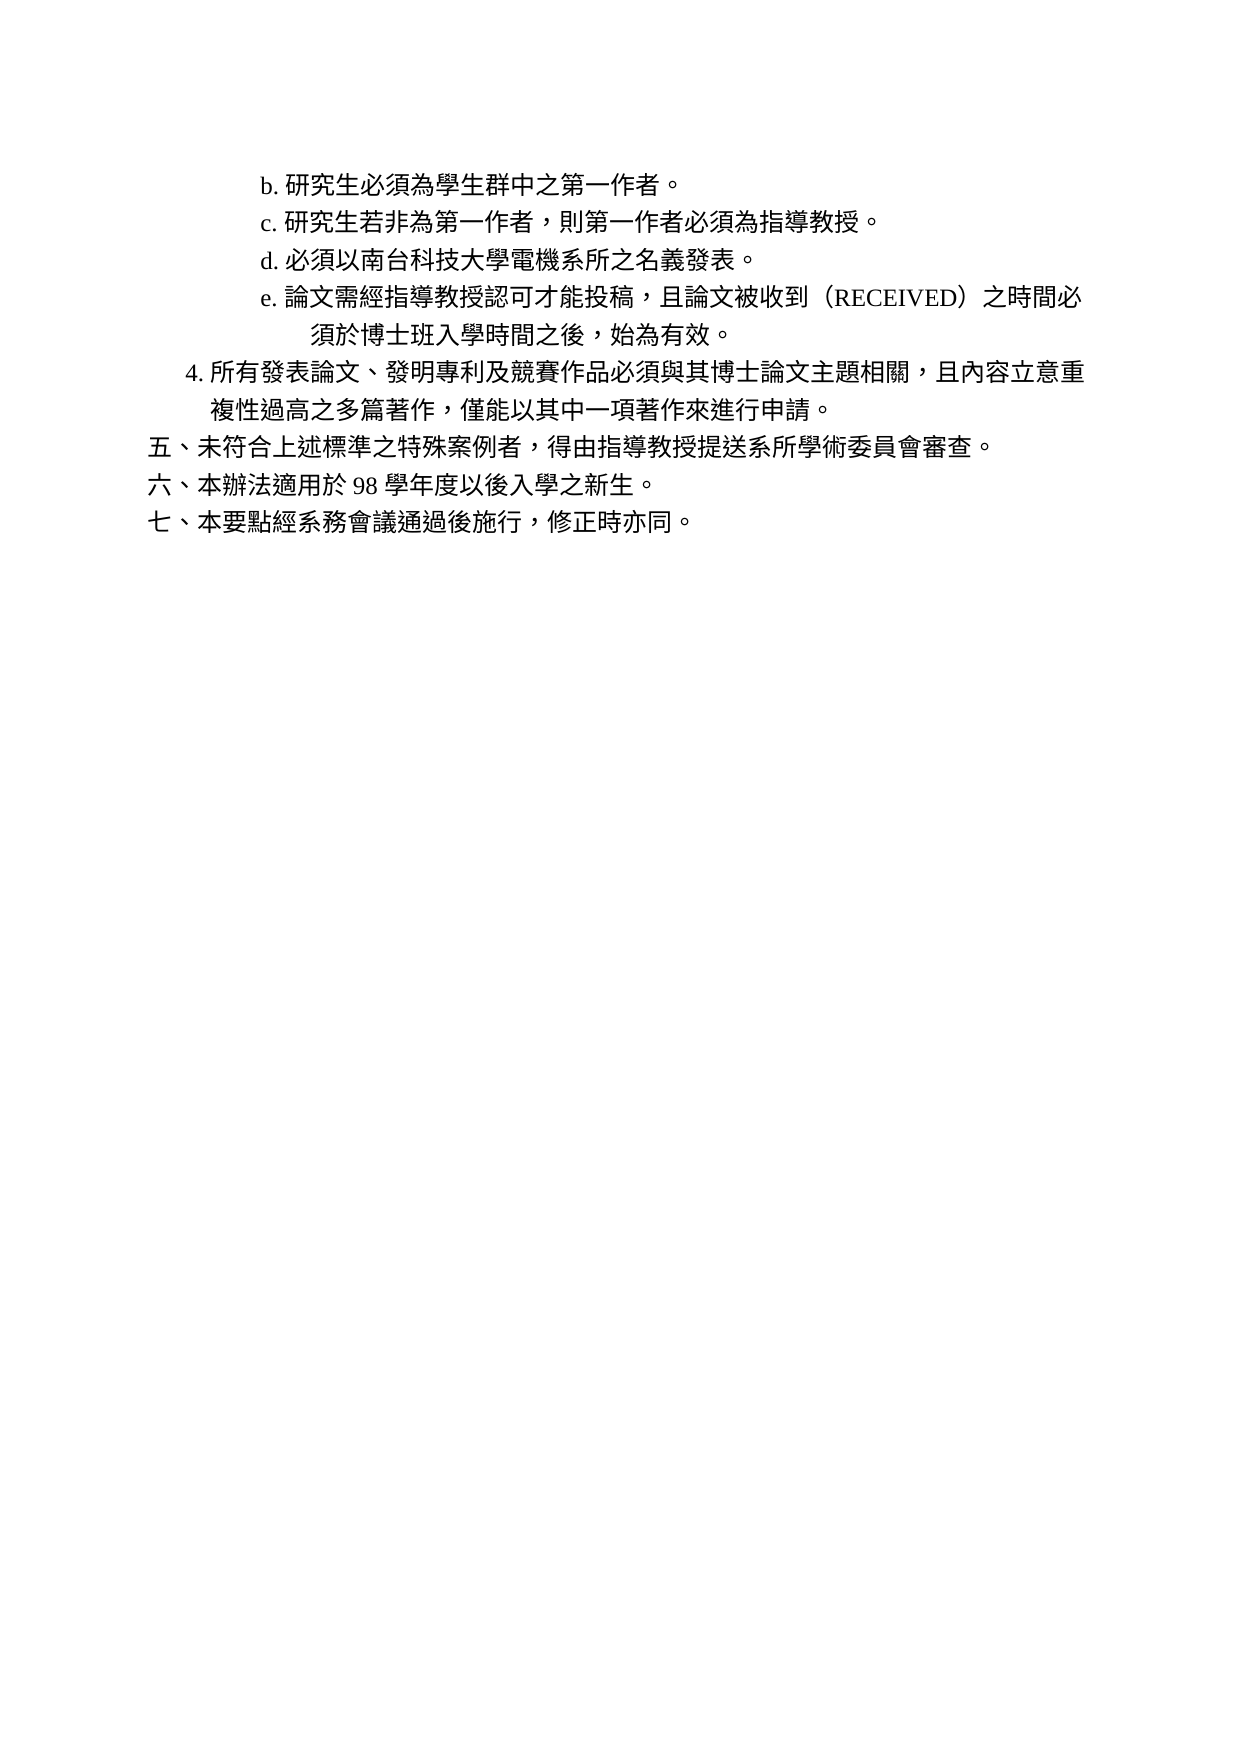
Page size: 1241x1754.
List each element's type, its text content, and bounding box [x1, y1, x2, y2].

text e. 論文需經指導教授認可才能投稿，且論文被收到（RECEIVED）之時間必須於博士班入學時間之後，始為有效。 [260, 277, 1092, 352]
text c. 研究生若非為第一作者，則第一作者必須為指導教授。 [148, 202, 1092, 239]
text d. 必須以南台科技大學電機系所之名義發表。 [148, 239, 1092, 277]
text 五、未符合上述標準之特殊案例者，得由指導教授提送系所學術委員會審查。 [148, 427, 1092, 464]
text 4. 所有發表論文、發明專利及競賽作品必須與其博士論文主題相關，且內容立意重複性過高之多篇著作，僅能以其中一項著作來進行申請。 [185, 352, 1092, 427]
text b. 研究生必須為學生群中之第一作者。 [148, 164, 1092, 202]
text 七、本要點經系務會議通過後施行，修正時亦同。 [148, 502, 1092, 539]
text 六、本辦法適用於98 學年度以後入學之新生。 [148, 464, 1092, 502]
